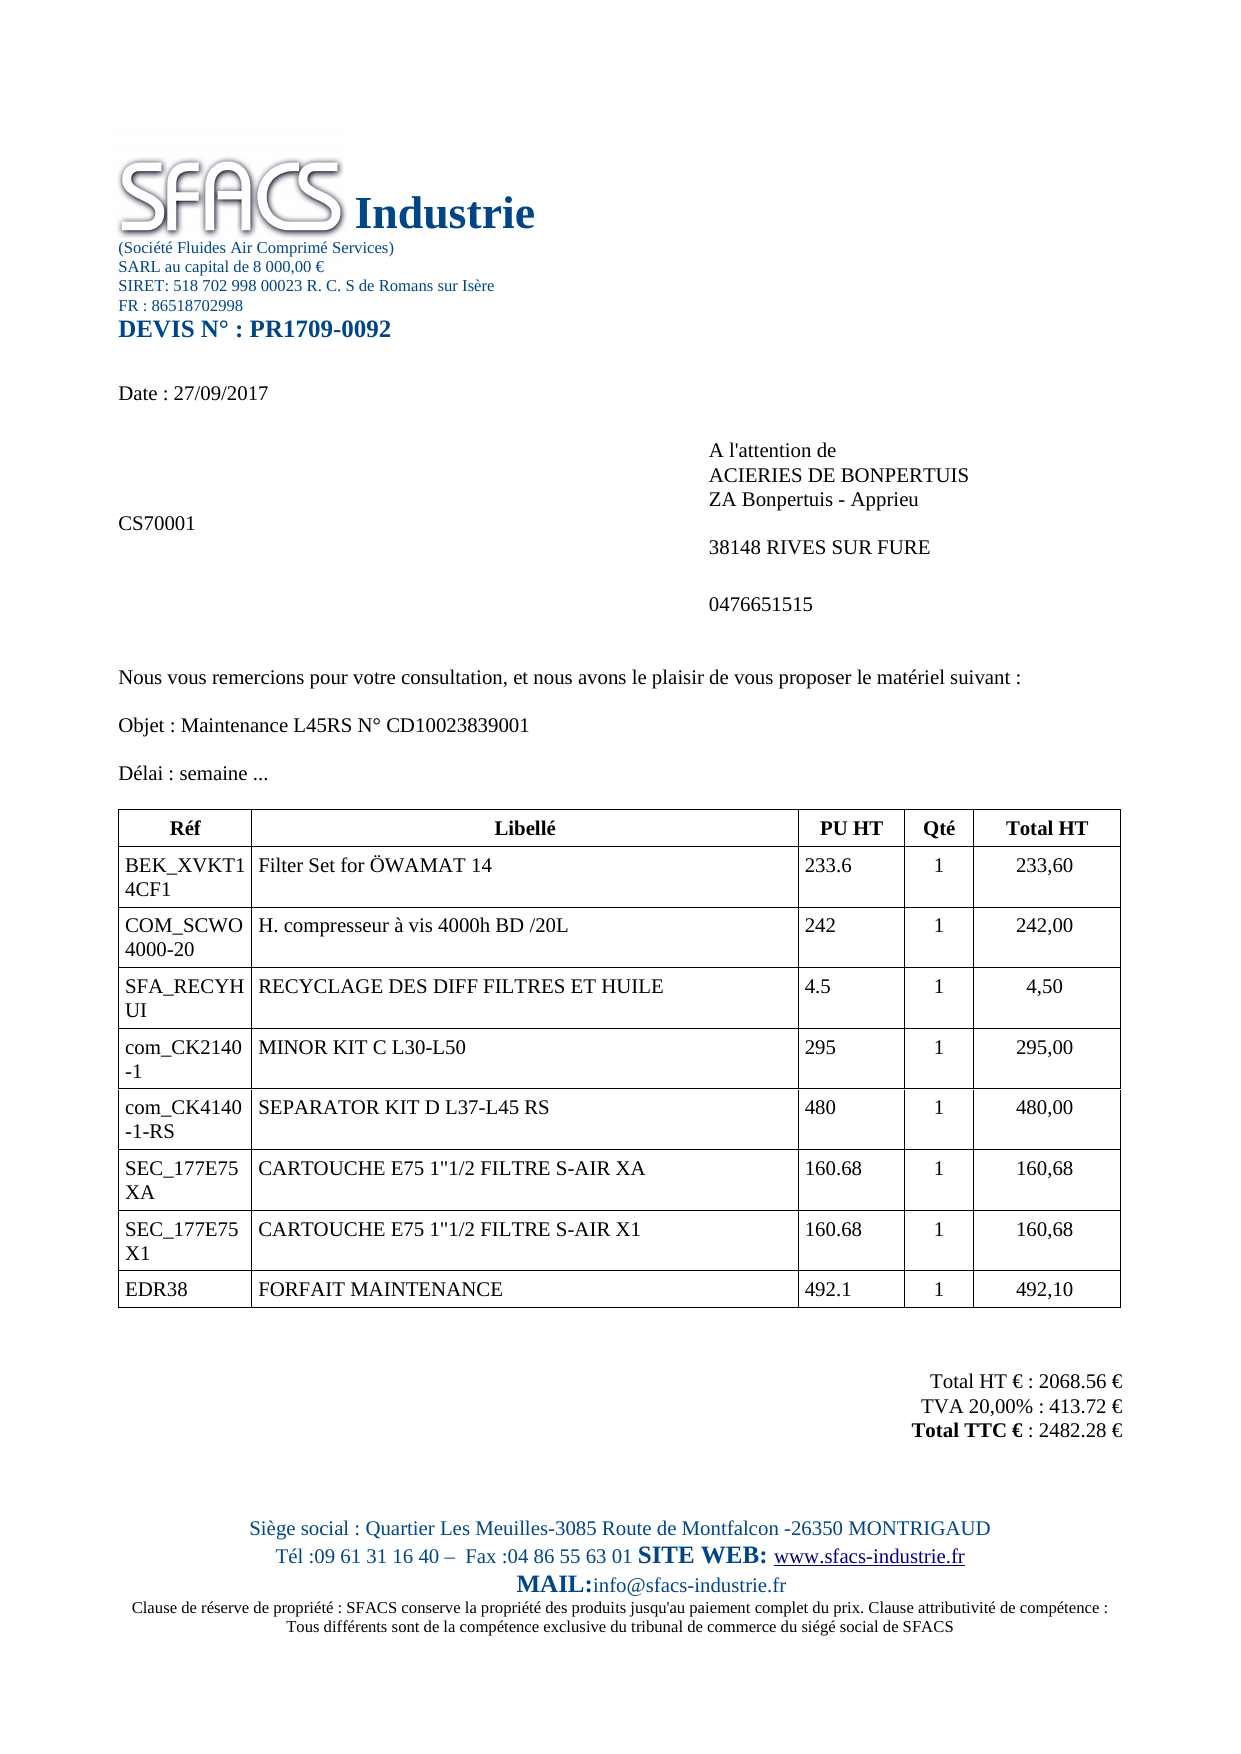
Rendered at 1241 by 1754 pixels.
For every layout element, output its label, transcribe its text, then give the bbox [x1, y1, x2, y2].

table_cell BEK_XVKT14CF1 [119, 847, 251, 907]
table_cell 1 [905, 968, 973, 1028]
table_cell 160.68 [799, 1150, 904, 1210]
text Nous vous remercions pour votre consultation, et nous avons le plaisir de vous proposer le matériel suivant : [118, 665, 1122, 689]
table_cell CARTOUCHE E75 1"1/2 FILTRE S-AIR XA [252, 1150, 798, 1210]
text ACIERIES DE BONPERTUIS [118, 463, 1122, 487]
table_cell SEC_177E75X1 [119, 1211, 251, 1270]
table_header Libellé [252, 810, 798, 846]
table_cell 1 [905, 1211, 973, 1270]
text 38148 RIVES SUR FURE [118, 535, 1122, 559]
table_cell 295,00 [974, 1029, 1120, 1088]
table_cell 480 [799, 1090, 904, 1149]
table_cell 4.5 [799, 968, 904, 1028]
table_cell 1 [905, 1150, 973, 1210]
table_cell com_CK4140-1-RS [119, 1090, 251, 1149]
text Délai : semaine ... [118, 761, 1122, 785]
table_cell 1 [905, 1090, 973, 1149]
text Total TTC € : 2482.28 € [118, 1418, 1122, 1442]
table_cell Filter Set for ÖWAMAT 14 [252, 847, 798, 907]
table_header Qté [905, 810, 973, 846]
text TVA 20,00% : 413.72 € [118, 1394, 1122, 1418]
table_cell 160.68 [799, 1211, 904, 1270]
text DEVIS N° : PR1709-0092 [118, 314, 1122, 343]
table_cell 1 [905, 908, 973, 967]
table_cell 492,10 [974, 1271, 1120, 1307]
picture [107, 118, 349, 290]
table_cell 242 [799, 908, 904, 967]
text FR : 86518702998 [118, 295, 1122, 314]
table_cell 160,68 [974, 1150, 1120, 1210]
table_cell com_CK2140-1 [119, 1029, 251, 1088]
table_header PU HT [799, 810, 904, 846]
table_cell COM_SCWO4000-20 [119, 908, 251, 967]
text SARL au capital de 8 000,00 € [349, 257, 1122, 276]
table_cell 480,00 [974, 1090, 1120, 1149]
table_cell 295 [799, 1029, 904, 1088]
table_cell SFA_RECYHUI [119, 968, 251, 1028]
table_cell 1 [905, 1271, 973, 1307]
text SIRET: 518 702 998 00023 R. C. S de Romans sur Isère [118, 276, 1122, 295]
table_cell EDR38 [119, 1271, 251, 1307]
table_header Total HT [974, 810, 1120, 846]
text ZA Bonpertuis - Apprieu CS70001 [118, 487, 1122, 535]
text A l'attention de [118, 434, 1122, 463]
table_cell RECYCLAGE DES DIFF FILTRES ET HUILE [252, 968, 798, 1028]
table_cell 233.6 [799, 847, 904, 907]
text 0476651515 [118, 588, 1122, 617]
table_cell FORFAIT MAINTENANCE [252, 1271, 798, 1307]
table_cell CARTOUCHE E75 1"1/2 FILTRE S-AIR X1 [252, 1211, 798, 1270]
text (Société Fluides Air Comprimé Services) [349, 238, 1122, 257]
table_cell 242,00 [974, 908, 1120, 967]
table_cell 4,50 [974, 968, 1120, 1028]
table_cell 1 [905, 1029, 973, 1088]
table_cell H. compresseur à vis 4000h BD /20L [252, 908, 798, 967]
table_cell 1 [905, 847, 973, 907]
table_cell 233,60 [974, 847, 1120, 907]
table_cell 160,68 [974, 1211, 1120, 1270]
table_header Réf [119, 810, 251, 846]
table_cell 492.1 [799, 1271, 904, 1307]
text Objet : Maintenance L45RS N° CD10023839001 [118, 713, 1122, 737]
table_cell SEPARATOR KIT D L37-L45 RS [252, 1090, 798, 1149]
text Industrie [349, 185, 1122, 238]
table_cell SEC_177E75XA [119, 1150, 251, 1210]
text Total HT € : 2068.56 € [118, 1365, 1122, 1394]
table_cell MINOR KIT C L30-L50 [252, 1029, 798, 1088]
text Date : 27/09/2017 [118, 377, 1122, 406]
